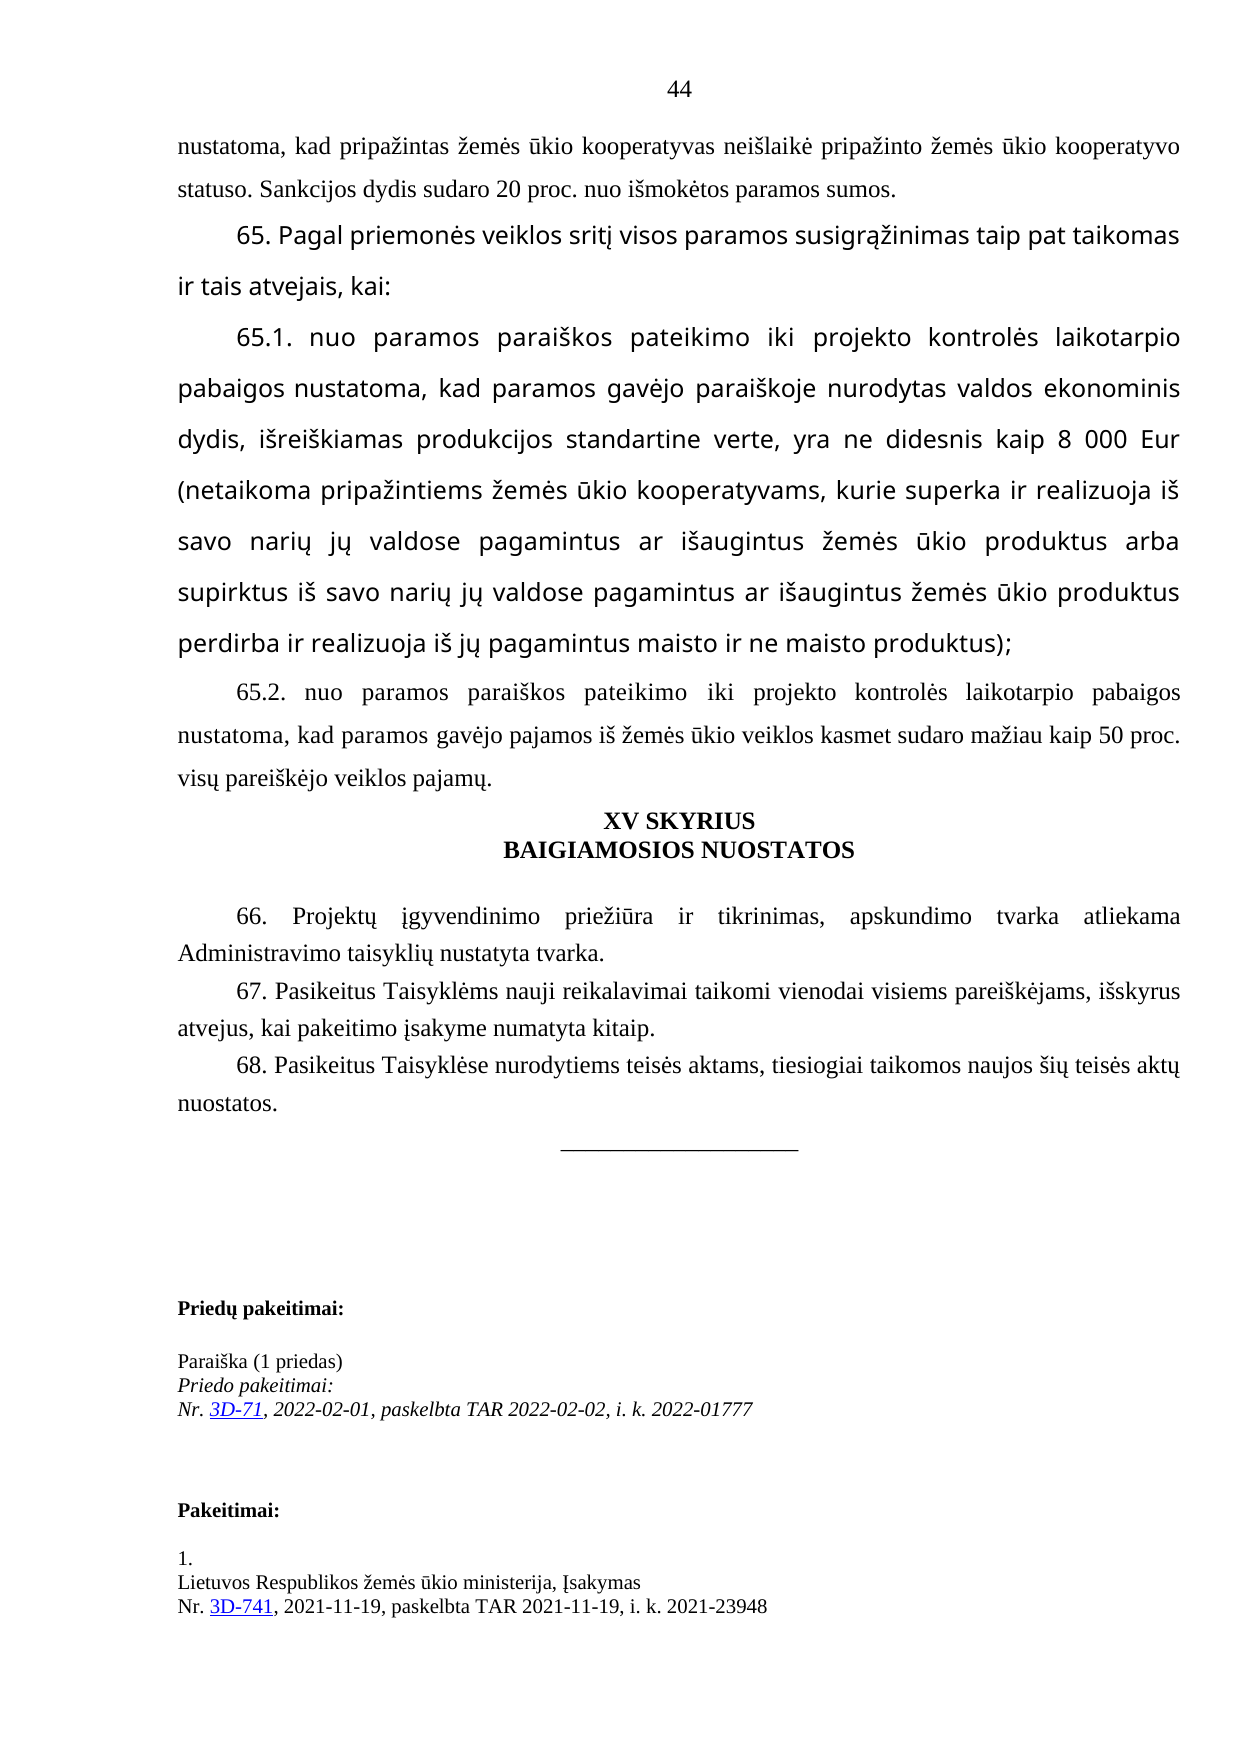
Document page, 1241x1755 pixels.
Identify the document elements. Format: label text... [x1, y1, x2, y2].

text Pakeitimai: [177, 1498, 1181, 1522]
text 1. [177, 1546, 1181, 1570]
text Nr. 3D-741, 2021-11-19, paskelbta TAR 2021-11-19, i. k. 2021-23948 [177, 1594, 1181, 1618]
text 66. Projektų įgyvendinimo priežiūra ir tikrinimas, apskundimo tvarka atliekama Administravimo taisyklių nustatyta tvarka. [177, 901, 1181, 967]
text Priedų pakeitimai: [177, 1296, 1181, 1320]
text Priedo pakeitimai: [177, 1373, 1181, 1397]
text 65.1. nuo paramos paraiškos pateikimo iki projekto kontrolės laikotarpio pabaigos nustatoma, kad paramos gavėjo paraiškoje nurodytas valdos ekonominis dydis, išreiškiamas produkcijos standartine verte, yra ne didesnis kaip 8 000 Eur (netaikoma pripažintiems žemės ūkio kooperatyvams, kurie superka ir realizuoja iš savo narių jų valdose pagamintus ar išaugintus žemės ūkio produktus arba supirktus iš savo narių jų valdose pagamintus ar išaugintus žemės ūkio produktus perdirba ir realizuoja iš jų pagamintus maisto ir ne maisto produktus); [177, 320, 1181, 660]
text 65.2. nuo paramos paraiškos pateikimo iki projekto kontrolės laikotarpio pabaigos nustatoma, kad paramos gavėjo pajamos iš žemės ūkio veiklos kasmet sudaro mažiau kaip 50 proc. visų pareiškėjo veiklos pajamų. [177, 677, 1181, 792]
text BAIGIAMOSIOS NUOSTATOS [177, 835, 1181, 864]
text nustatoma, kad pripažintas žemės ūkio kooperatyvas neišlaikė pripažinto žemės ūkio kooperatyvo statuso. Sankcijos dydis sudaro 20 proc. nuo išmokėtos paramos sumos. [177, 131, 1181, 203]
text Paraiška (1 priedas) [177, 1349, 1181, 1373]
text 67. Pasikeitus Taisyklėms nauji reikalavimai taikomi vienodai visiems pareiškėjams, išskyrus atvejus, kai pakeitimo įsakyme numatyta kitaip. [177, 976, 1181, 1042]
text Lietuvos Respublikos žemės ūkio ministerija, Įsakymas [177, 1570, 1181, 1594]
text 65. Pagal priemonės veiklos sritį visos paramos susigrąžinimas taip pat taikomas ir tais atvejais, kai: [177, 218, 1181, 303]
text 68. Pasikeitus Taisyklėse nurodytiems teisės aktams, tiesiogiai taikomos naujos šių teisės aktų nuostatos. [177, 1050, 1181, 1116]
text ___________________ [177, 1125, 1181, 1154]
text Nr. 3D-71, 2022-02-01, paskelbta TAR 2022-02-02, i. k. 2022-01777 [177, 1397, 1181, 1421]
text XV SKYRIUS [177, 806, 1181, 835]
